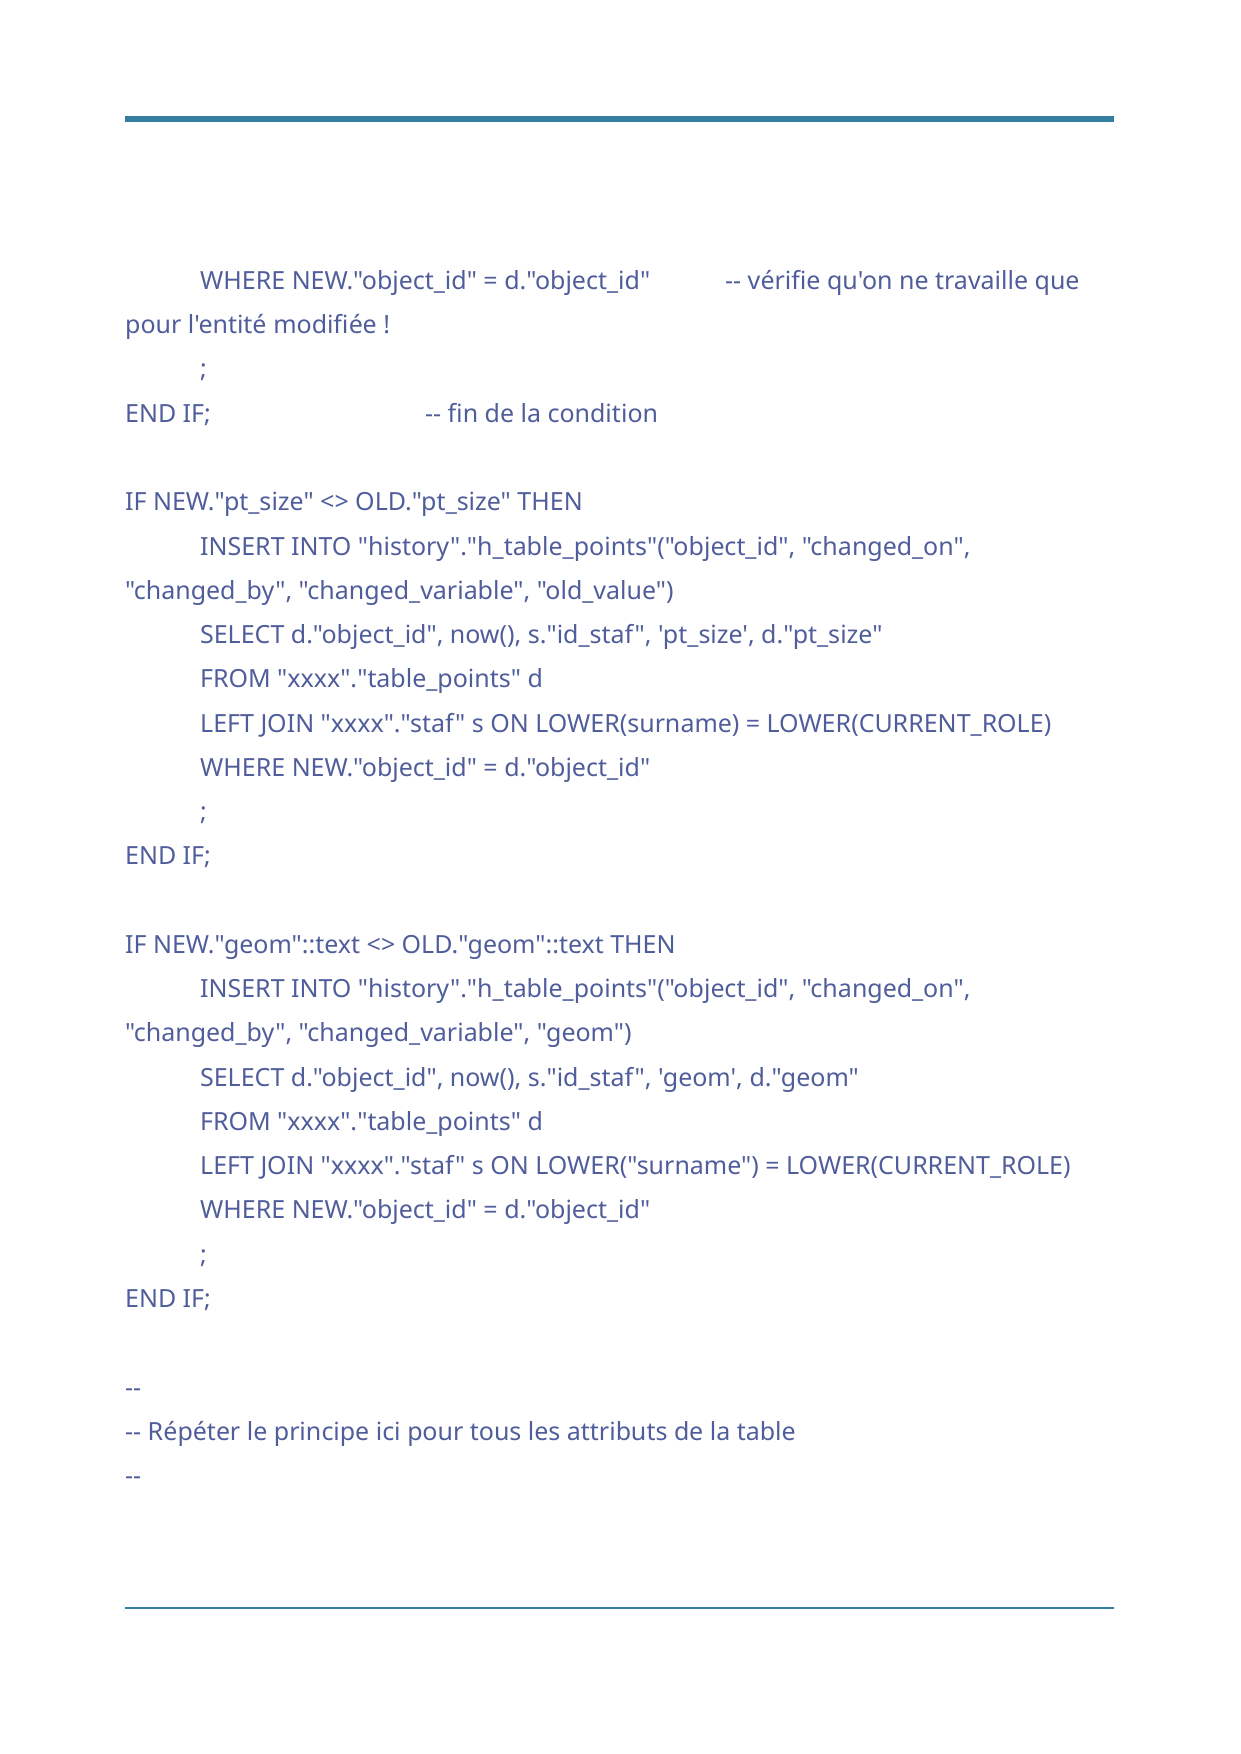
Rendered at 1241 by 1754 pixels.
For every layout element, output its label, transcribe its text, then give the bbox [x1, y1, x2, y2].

text LEFT JOIN "xxxx"."staf" s ON LOWER("surname") = LOWER(CURRENT_ROLE) [125, 1148, 1115, 1182]
text END IF; -- fin de la condition [125, 395, 1115, 429]
text SELECT d."object_id", now(), s."id_staf", 'geom', d."geom" [125, 1059, 1115, 1093]
text -- Répéter le principe ici pour tous les attributs de la table [125, 1413, 1115, 1448]
text FROM "xxxx"."table_points" d [125, 1104, 1115, 1138]
text INSERT INTO "history"."h_table_points"("object_id", "changed_on", "changed_by", "changed_variable", "old_value") [125, 528, 1115, 606]
text FROM "xxxx"."table_points" d [125, 661, 1115, 695]
text IF NEW."pt_size" <> OLD."pt_size" THEN [125, 484, 1115, 518]
text WHERE NEW."object_id" = d."object_id" [125, 1192, 1115, 1226]
text INSERT INTO "history"."h_table_points"("object_id", "changed_on", "changed_by", "changed_variable", "geom") [125, 971, 1115, 1049]
text END IF; [125, 1281, 1115, 1315]
text WHERE NEW."object_id" = d."object_id" -- vérifie qu'on ne travaille que pour l'entité modifiée ! [125, 262, 1115, 341]
text LEFT JOIN "xxxx"."staf" s ON LOWER(surname) = LOWER(CURRENT_ROLE) [125, 705, 1115, 739]
text -- [125, 1369, 1115, 1403]
text IF NEW."geom"::text <> OLD."geom"::text THEN [125, 927, 1115, 961]
text WHERE NEW."object_id" = d."object_id" [125, 749, 1115, 783]
text END IF; [125, 838, 1115, 872]
text ; [125, 351, 1115, 385]
text ; [125, 1236, 1115, 1271]
text SELECT d."object_id", now(), s."id_staf", 'pt_size', d."pt_size" [125, 617, 1115, 651]
text ; [125, 794, 1115, 828]
text -- [125, 1458, 1115, 1492]
